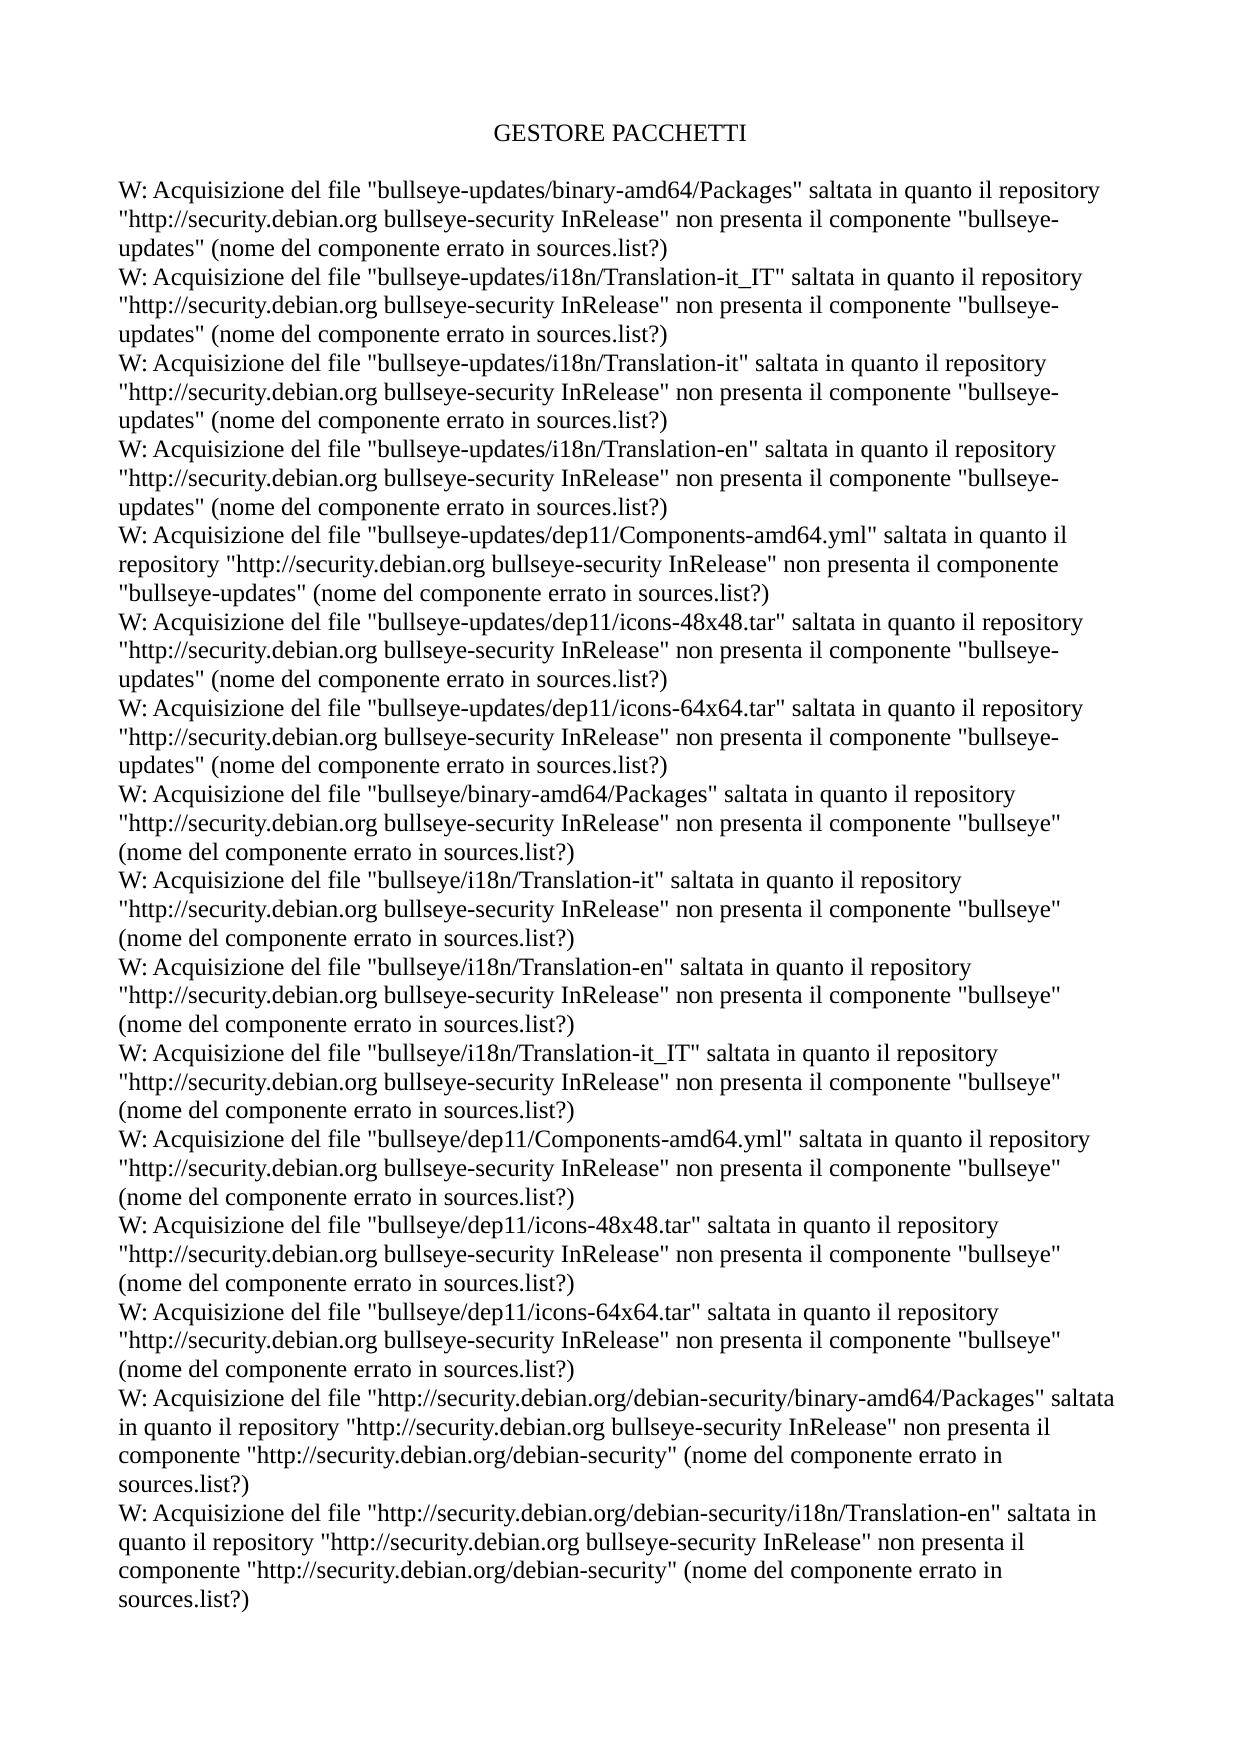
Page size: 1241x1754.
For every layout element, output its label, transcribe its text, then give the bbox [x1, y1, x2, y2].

text W: Acquisizione del file "http://security.debian.org/debian-security/binary-amd64/Packages" saltata in quanto il repository "http://security.debian.org bullseye-security InRelease" non presenta il componente "http://security.debian.org/debian-security" (nome del componente errato in sources.list?) [118, 1383, 1122, 1498]
text W: Acquisizione del file "bullseye/i18n/Translation-it" saltata in quanto il repository "http://security.debian.org bullseye-security InRelease" non presenta il componente "bullseye" (nome del componente errato in sources.list?) [118, 866, 1122, 952]
text W: Acquisizione del file "bullseye-updates/dep11/icons-48x48.tar" saltata in quanto il repository "http://security.debian.org bullseye-security InRelease" non presenta il componente "bullseye-updates" (nome del componente errato in sources.list?) [118, 607, 1122, 693]
text W: Acquisizione del file "bullseye/i18n/Translation-it_IT" saltata in quanto il repository "http://security.debian.org bullseye-security InRelease" non presenta il componente "bullseye" (nome del componente errato in sources.list?) [118, 1038, 1122, 1124]
text W: Acquisizione del file "bullseye-updates/binary-amd64/Packages" saltata in quanto il repository "http://security.debian.org bullseye-security InRelease" non presenta il componente "bullseye-updates" (nome del componente errato in sources.list?) [118, 176, 1122, 262]
text W: Acquisizione del file "bullseye-updates/dep11/Components-amd64.yml" saltata in quanto il repository "http://security.debian.org bullseye-security InRelease" non presenta il componente "bullseye-updates" (nome del componente errato in sources.list?) [118, 521, 1122, 607]
text W: Acquisizione del file "bullseye-updates/i18n/Translation-it" saltata in quanto il repository "http://security.debian.org bullseye-security InRelease" non presenta il componente "bullseye-updates" (nome del componente errato in sources.list?) [118, 348, 1122, 434]
text W: Acquisizione del file "bullseye-updates/i18n/Translation-it_IT" saltata in quanto il repository "http://security.debian.org bullseye-security InRelease" non presenta il componente "bullseye-updates" (nome del componente errato in sources.list?) [118, 262, 1122, 348]
text W: Acquisizione del file "http://security.debian.org/debian-security/i18n/Translation-en" saltata in quanto il repository "http://security.debian.org bullseye-security InRelease" non presenta il componente "http://security.debian.org/debian-security" (nome del componente errato in sources.list?) [118, 1498, 1122, 1613]
text W: Acquisizione del file "bullseye/binary-amd64/Packages" saltata in quanto il repository "http://security.debian.org bullseye-security InRelease" non presenta il componente "bullseye" (nome del componente errato in sources.list?) [118, 779, 1122, 866]
text W: Acquisizione del file "bullseye/i18n/Translation-en" saltata in quanto il repository "http://security.debian.org bullseye-security InRelease" non presenta il componente "bullseye" (nome del componente errato in sources.list?) [118, 952, 1122, 1038]
text GESTORE PACCHETTI [118, 118, 1122, 147]
text W: Acquisizione del file "bullseye-updates/dep11/icons-64x64.tar" saltata in quanto il repository "http://security.debian.org bullseye-security InRelease" non presenta il componente "bullseye-updates" (nome del componente errato in sources.list?) [118, 693, 1122, 779]
text W: Acquisizione del file "bullseye/dep11/Components-amd64.yml" saltata in quanto il repository "http://security.debian.org bullseye-security InRelease" non presenta il componente "bullseye" (nome del componente errato in sources.list?) [118, 1124, 1122, 1211]
text W: Acquisizione del file "bullseye-updates/i18n/Translation-en" saltata in quanto il repository "http://security.debian.org bullseye-security InRelease" non presenta il componente "bullseye-updates" (nome del componente errato in sources.list?) [118, 434, 1122, 521]
text W: Acquisizione del file "bullseye/dep11/icons-48x48.tar" saltata in quanto il repository "http://security.debian.org bullseye-security InRelease" non presenta il componente "bullseye" (nome del componente errato in sources.list?) [118, 1211, 1122, 1297]
text W: Acquisizione del file "bullseye/dep11/icons-64x64.tar" saltata in quanto il repository "http://security.debian.org bullseye-security InRelease" non presenta il componente "bullseye" (nome del componente errato in sources.list?) [118, 1297, 1122, 1383]
